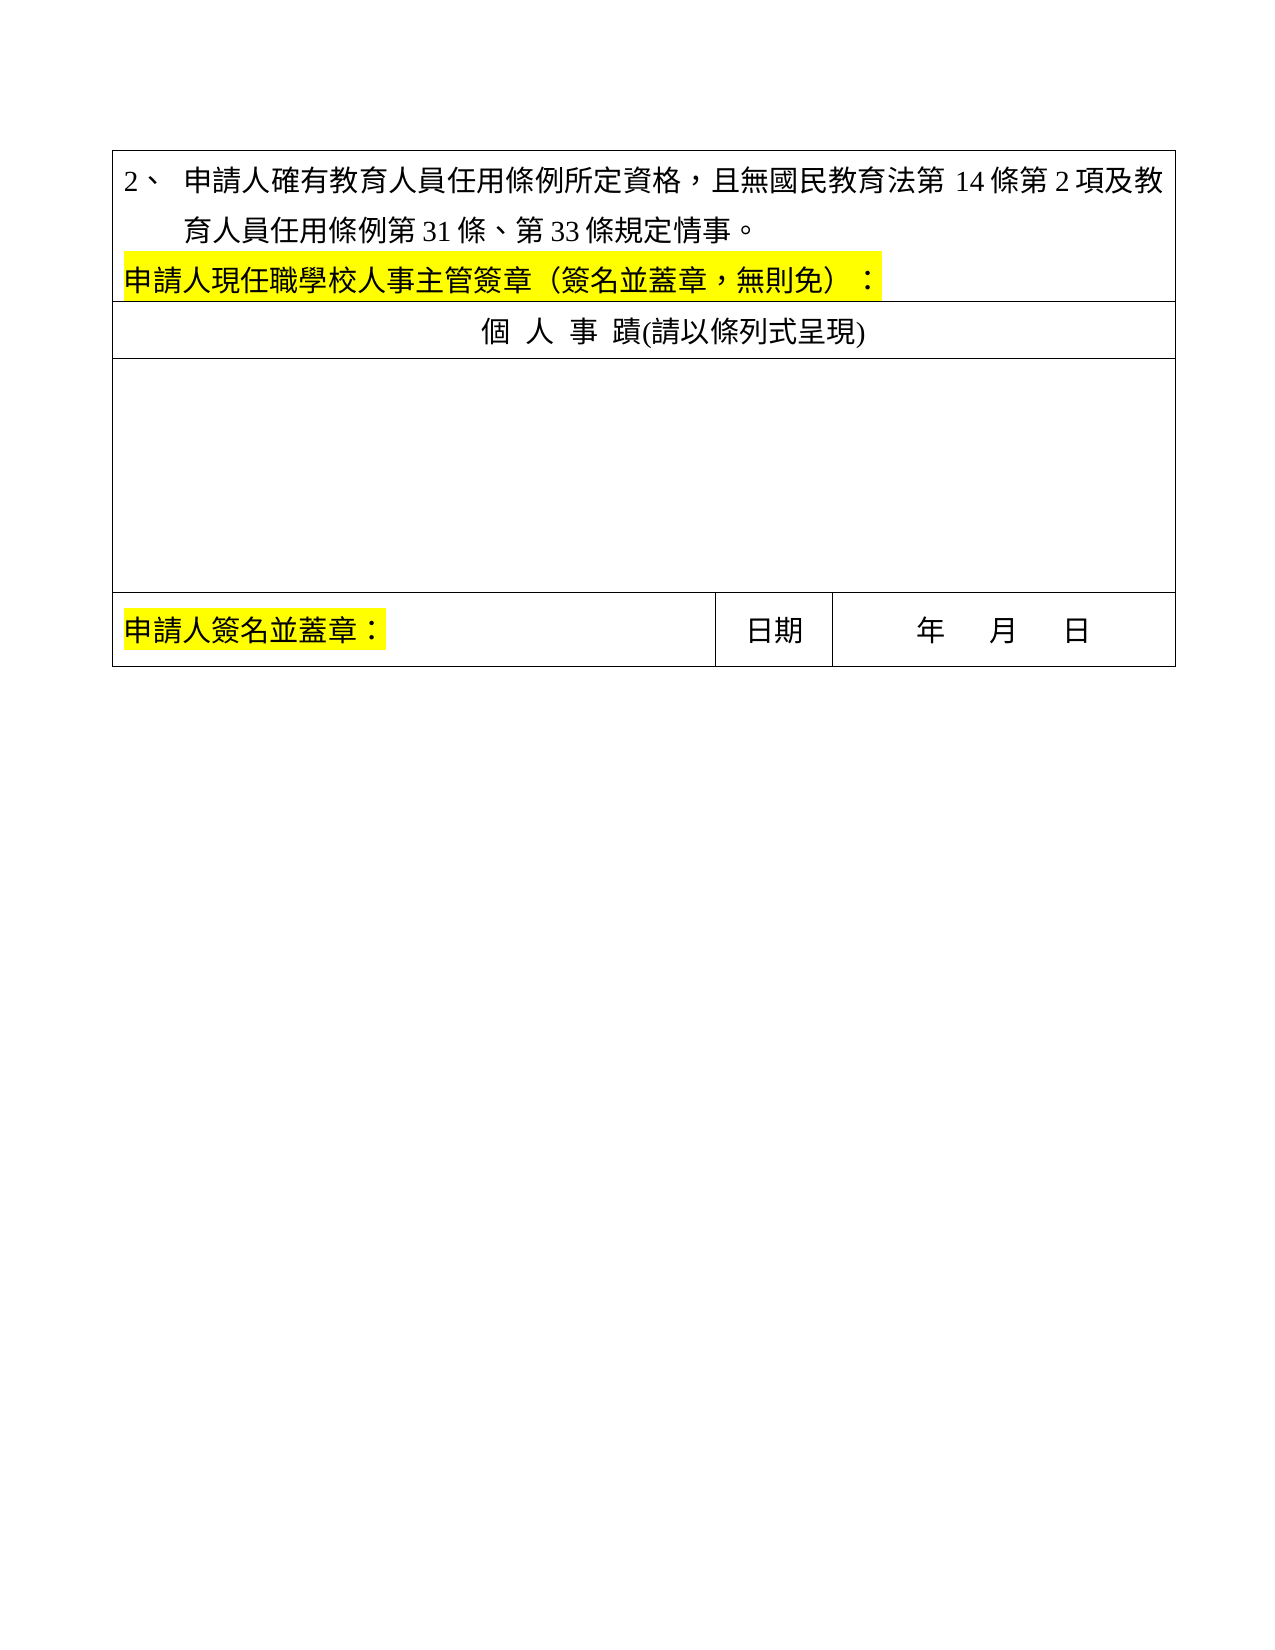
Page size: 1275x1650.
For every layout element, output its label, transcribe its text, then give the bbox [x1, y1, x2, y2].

table_cell 申請人簽名並蓋章： [113, 593, 715, 666]
table_cell 個 人 事 蹟(請以條列式呈現) [113, 302, 1175, 357]
table_cell 以上1.學、經歷證明文件；2.最近3年成績考核通知書；3.最近3年獎懲紀錄；經確查無誤。 申請人確有教育人員任用條例所定資格，且無國民教育法第14條第2項及教育人員任用條例第31條、第33條規定情事。 申請人現任職學校人事主管簽章（簽名並蓋章，無則免）： [113, 151, 1175, 301]
table_cell 日期 [716, 593, 832, 666]
table_cell 年 月 日 [833, 593, 1175, 666]
table_cell [113, 359, 1175, 592]
